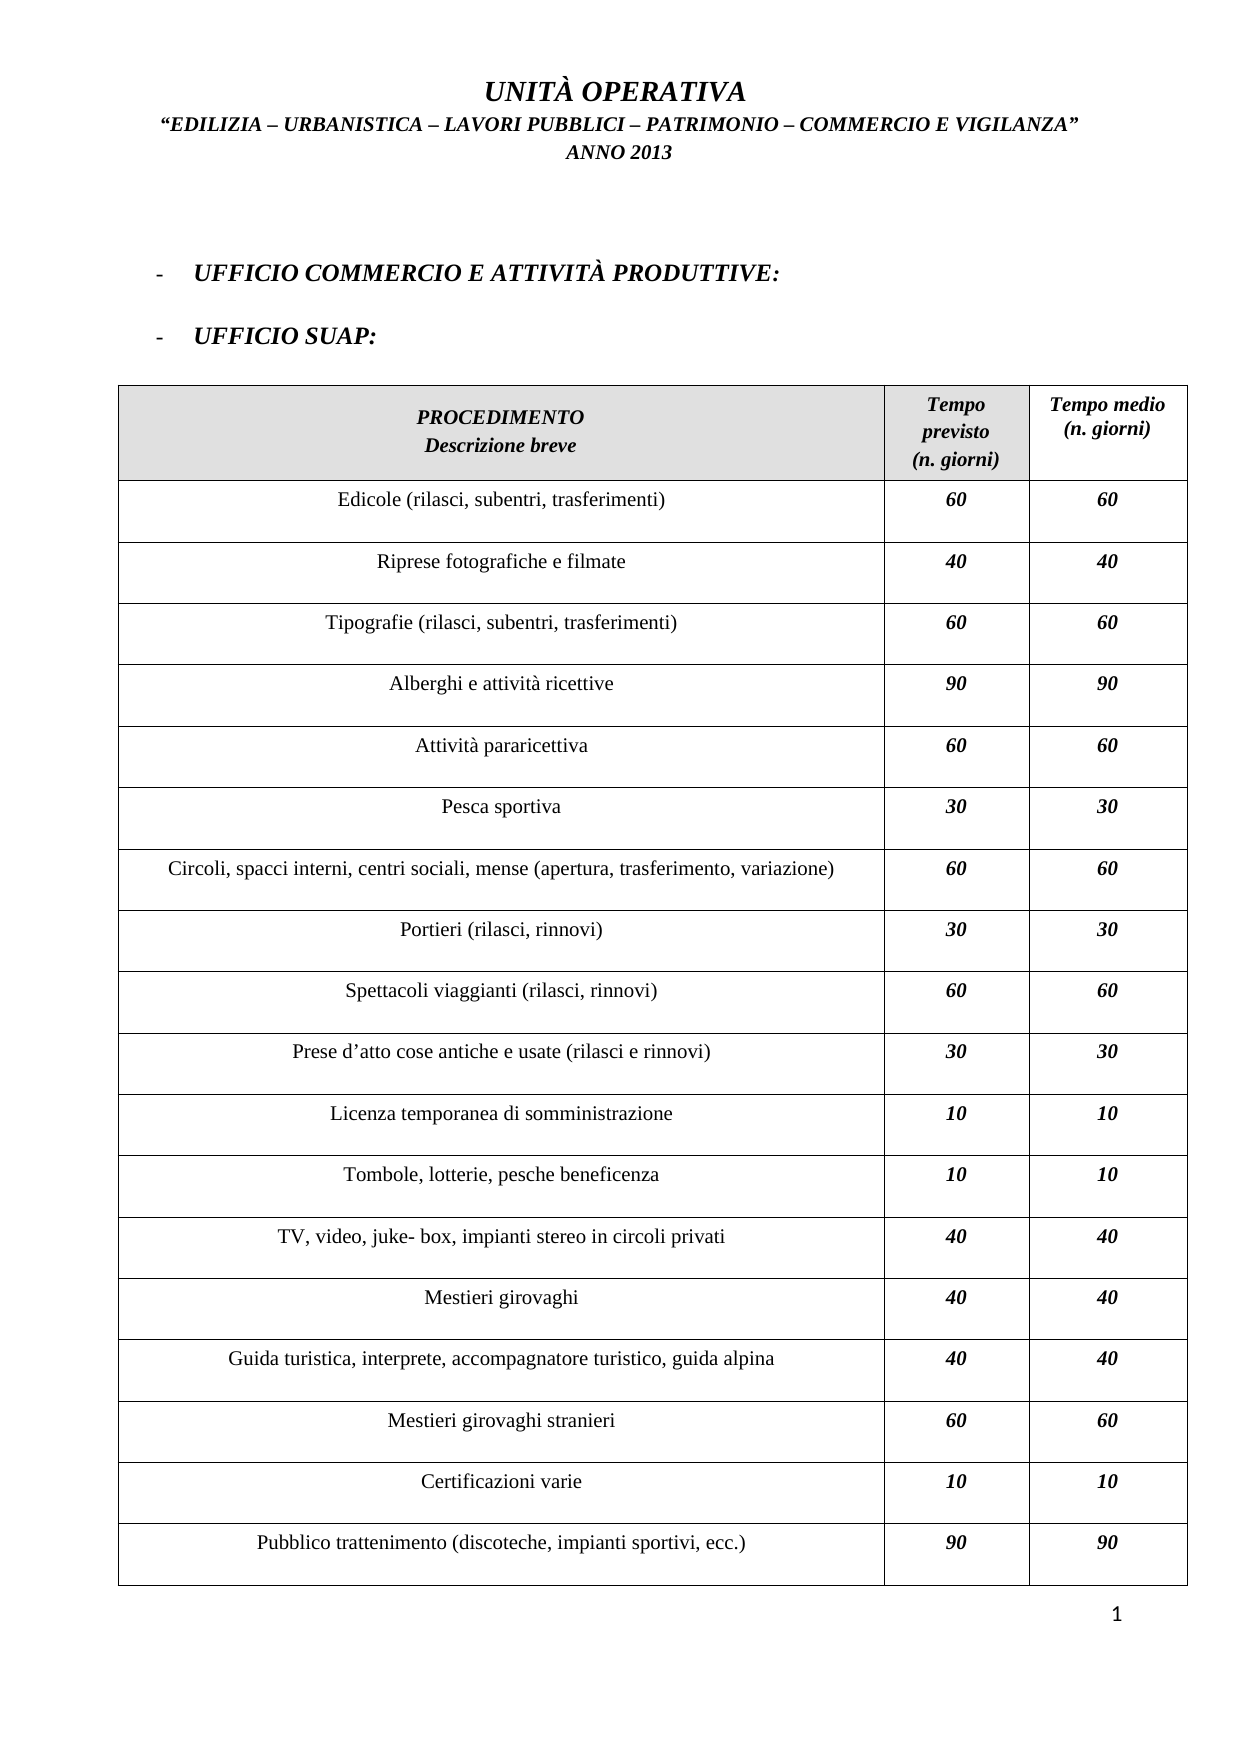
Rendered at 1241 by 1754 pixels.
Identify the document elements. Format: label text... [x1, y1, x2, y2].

table_cell Attività pararicettiva [119, 727, 884, 787]
table_cell 30 [885, 1034, 1029, 1094]
table_cell Spettacoli viaggianti (rilasci, rinnovi) [119, 972, 884, 1032]
table_cell 90 [885, 665, 1029, 726]
table_cell 30 [1030, 788, 1187, 848]
table_cell 10 [885, 1156, 1029, 1217]
table_cell 60 [885, 972, 1029, 1032]
table_cell TV, video, juke- box, impianti stereo in circoli privati [119, 1218, 884, 1278]
table_cell 90 [1030, 1524, 1187, 1585]
table_cell Mestieri girovaghi stranieri [119, 1402, 884, 1462]
table_cell Certificazioni varie [119, 1463, 884, 1523]
table_cell 60 [1030, 727, 1187, 787]
table_cell 10 [1030, 1156, 1187, 1217]
list UFFICIO COMMERCIO E ATTIVITÀ PRODUTTIVE: [156, 258, 1122, 287]
table_cell 60 [1030, 972, 1187, 1032]
table_cell Mestieri girovaghi [119, 1279, 884, 1339]
table_header PROCEDIMENTO Descrizione breve [119, 386, 884, 480]
table_cell Licenza temporanea di somministrazione [119, 1095, 884, 1155]
table_cell Alberghi e attività ricettive [119, 665, 884, 726]
text ANNO 2013 [118, 140, 1122, 164]
table_cell 60 [1030, 850, 1187, 910]
table_cell 90 [1030, 665, 1187, 726]
table_cell 40 [1030, 1218, 1187, 1278]
table_header Tempo previsto (n. giorni) [885, 386, 1029, 480]
text “EDILIZIA – URBANISTICA – LAVORI PUBBLICI – PATRIMONIO – COMMERCIO E VIGILANZA” [118, 112, 1122, 136]
table_cell 40 [885, 1279, 1029, 1339]
table_cell 40 [1030, 1340, 1187, 1401]
table_cell Prese d’atto cose antiche e usate (rilasci e rinnovi) [119, 1034, 884, 1094]
table_cell 60 [885, 481, 1029, 542]
table_cell Guida turistica, interprete, accompagnatore turistico, guida alpina [119, 1340, 884, 1401]
table_cell 60 [1030, 604, 1187, 664]
table_cell 40 [1030, 543, 1187, 603]
table_cell 40 [885, 1218, 1029, 1278]
table_cell Edicole (rilasci, subentri, trasferimenti) [119, 481, 884, 542]
table_cell 10 [1030, 1095, 1187, 1155]
table_cell Portieri (rilasci, rinnovi) [119, 911, 884, 971]
table_cell 30 [885, 911, 1029, 971]
table_cell Pesca sportiva [119, 788, 884, 848]
table_cell 60 [885, 850, 1029, 910]
table_cell Riprese fotografiche e filmate [119, 543, 884, 603]
table_cell 90 [885, 1524, 1029, 1585]
table_cell 40 [885, 1340, 1029, 1401]
table_header Tempo medio (n. giorni) [1030, 386, 1187, 480]
table_cell Circoli, spacci interni, centri sociali, mense (apertura, trasferimento, variazione) [119, 850, 884, 910]
table_cell 60 [885, 604, 1029, 664]
table_cell 30 [1030, 1034, 1187, 1094]
table_cell 40 [1030, 1279, 1187, 1339]
table_cell 60 [1030, 1402, 1187, 1462]
table_cell 60 [885, 1402, 1029, 1462]
table_cell 10 [1030, 1463, 1187, 1523]
table_cell 60 [885, 727, 1029, 787]
table_cell 30 [885, 788, 1029, 848]
list UFFICIO SUAP: [156, 321, 1122, 350]
table_cell Pubblico trattenimento (discoteche, impianti sportivi, ecc.) [119, 1524, 884, 1585]
table_cell 30 [1030, 911, 1187, 971]
table_cell Tombole, lotterie, pesche beneficenza [119, 1156, 884, 1217]
table_cell 60 [1030, 481, 1187, 542]
table_cell 10 [885, 1463, 1029, 1523]
text UNITÀ OPERATIVA [118, 74, 1122, 107]
table_cell 40 [885, 543, 1029, 603]
table_cell Tipografie (rilasci, subentri, trasferimenti) [119, 604, 884, 664]
table_cell 10 [885, 1095, 1029, 1155]
